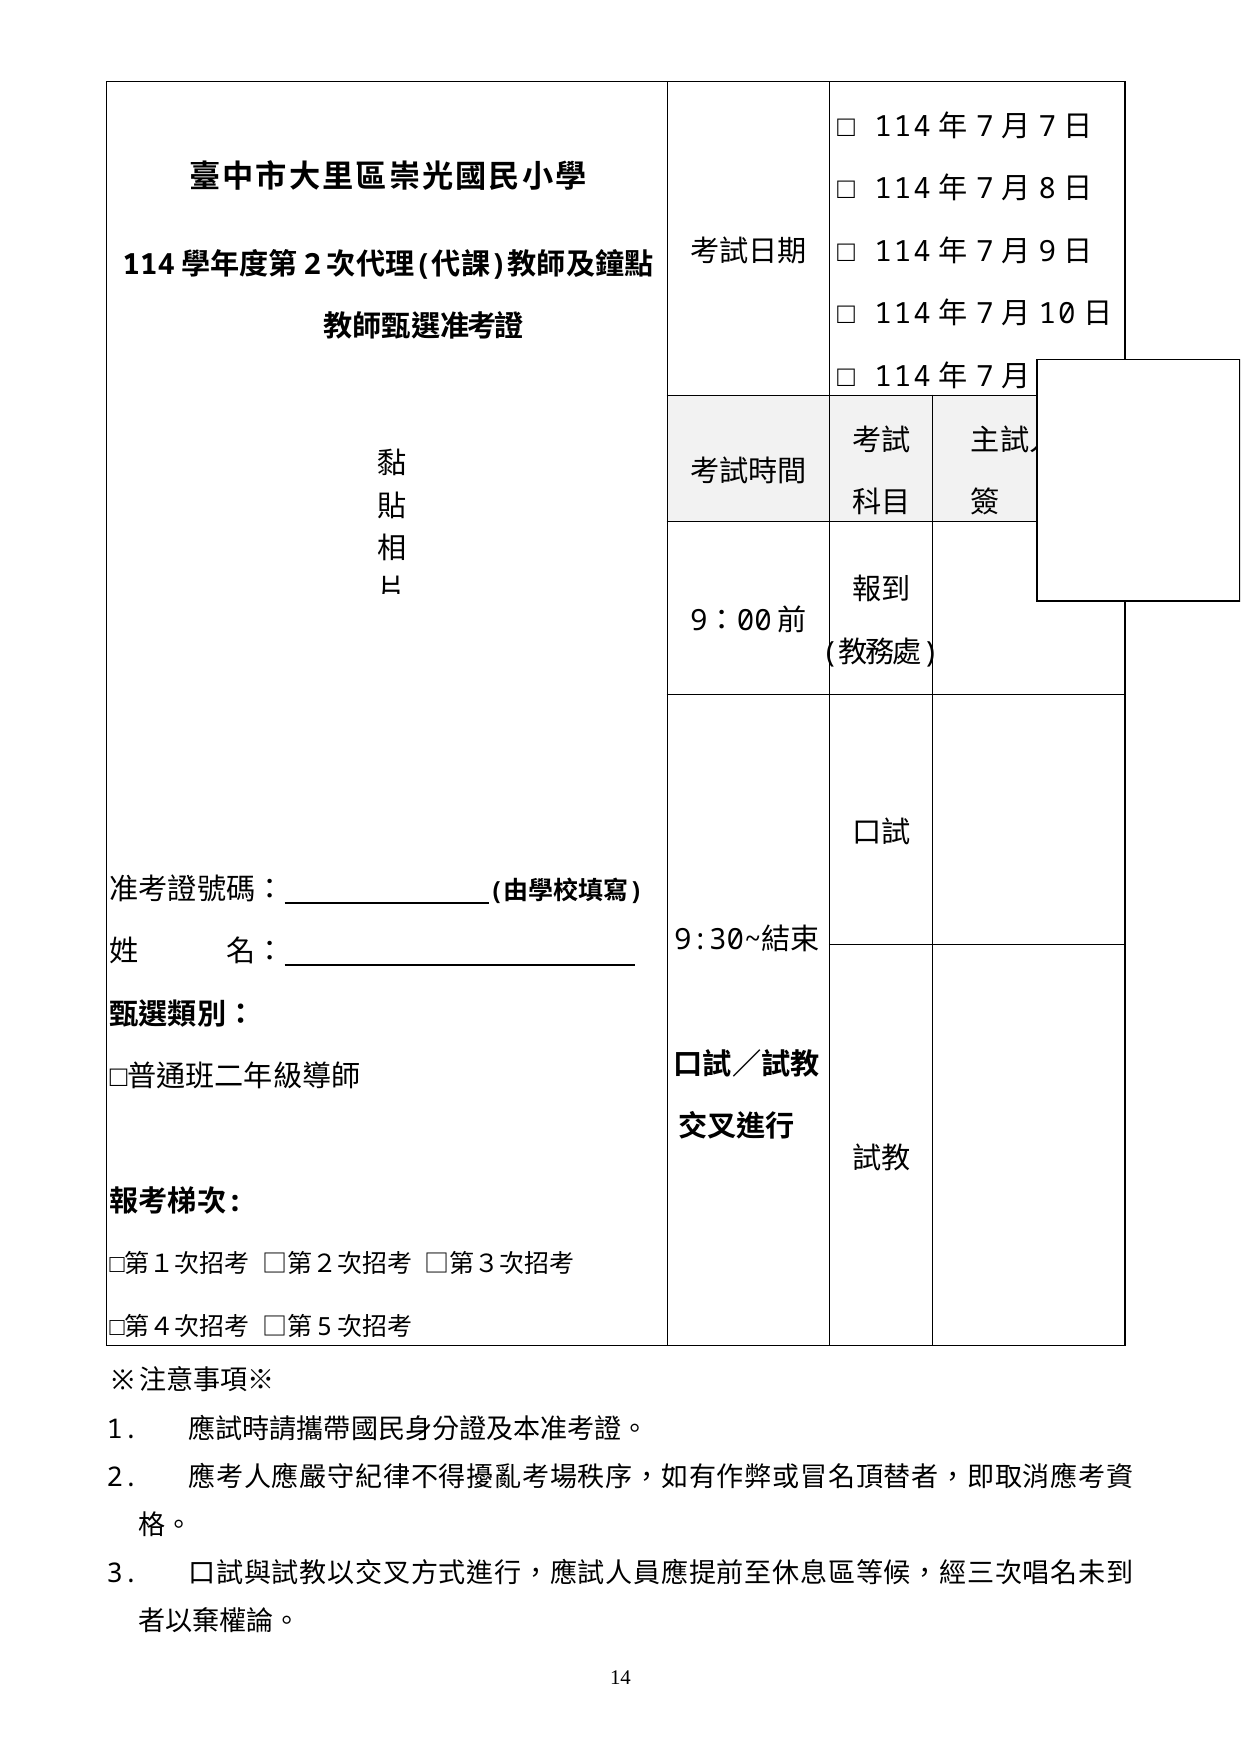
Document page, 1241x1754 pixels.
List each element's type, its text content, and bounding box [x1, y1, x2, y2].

table_cell 口試 [830, 695, 932, 944]
table_cell [933, 945, 1124, 1345]
table_cell 報到 (教務處) [830, 522, 932, 694]
table_cell 考試 科目 [830, 396, 932, 521]
table_header 臺中市大里區崇光國民小學 114學年度第2次代理(代課)教師及鐘點教師甄選准考證 准考證號碼： (由學校填寫) 姓 名： ) 甄選類別： □普通班二年級導師 報考梯次: □第１次招考 □第２次招考 □第３次招考 □第４次招考 □第5次招考 [107, 82, 667, 1345]
list 口試與試教以交叉方式進行，應試人員應提前至休息區等候，經三次唱名未到者以棄權論。 [106, 1544, 1134, 1640]
table_cell 9：00前 [668, 522, 829, 694]
table_cell 9:30~結束 口試／試教 交叉進行 [668, 695, 829, 1345]
list 應考人應嚴守紀律不得擾亂考場秩序，如有作弊或冒名頂替者，即取消應考資格。 [106, 1448, 1134, 1544]
table_cell 試教 [830, 945, 932, 1345]
text ※注意事項※ [106, 1346, 1134, 1400]
table_cell 主試人員 簽 章 [933, 396, 1036, 521]
list 應試時請攜帶國民身分證及本准考證。 [106, 1400, 1134, 1448]
table_header □ 114年7月7日 □ 114年7月8日 □ 114年7月9日 □ 114年7月10日 □ 114年7月11日 [830, 82, 1124, 394]
table_cell [933, 695, 1124, 944]
table_cell [933, 522, 1124, 694]
table_header 考試日期 [668, 82, 829, 394]
table_cell 考試時間 [668, 396, 829, 521]
